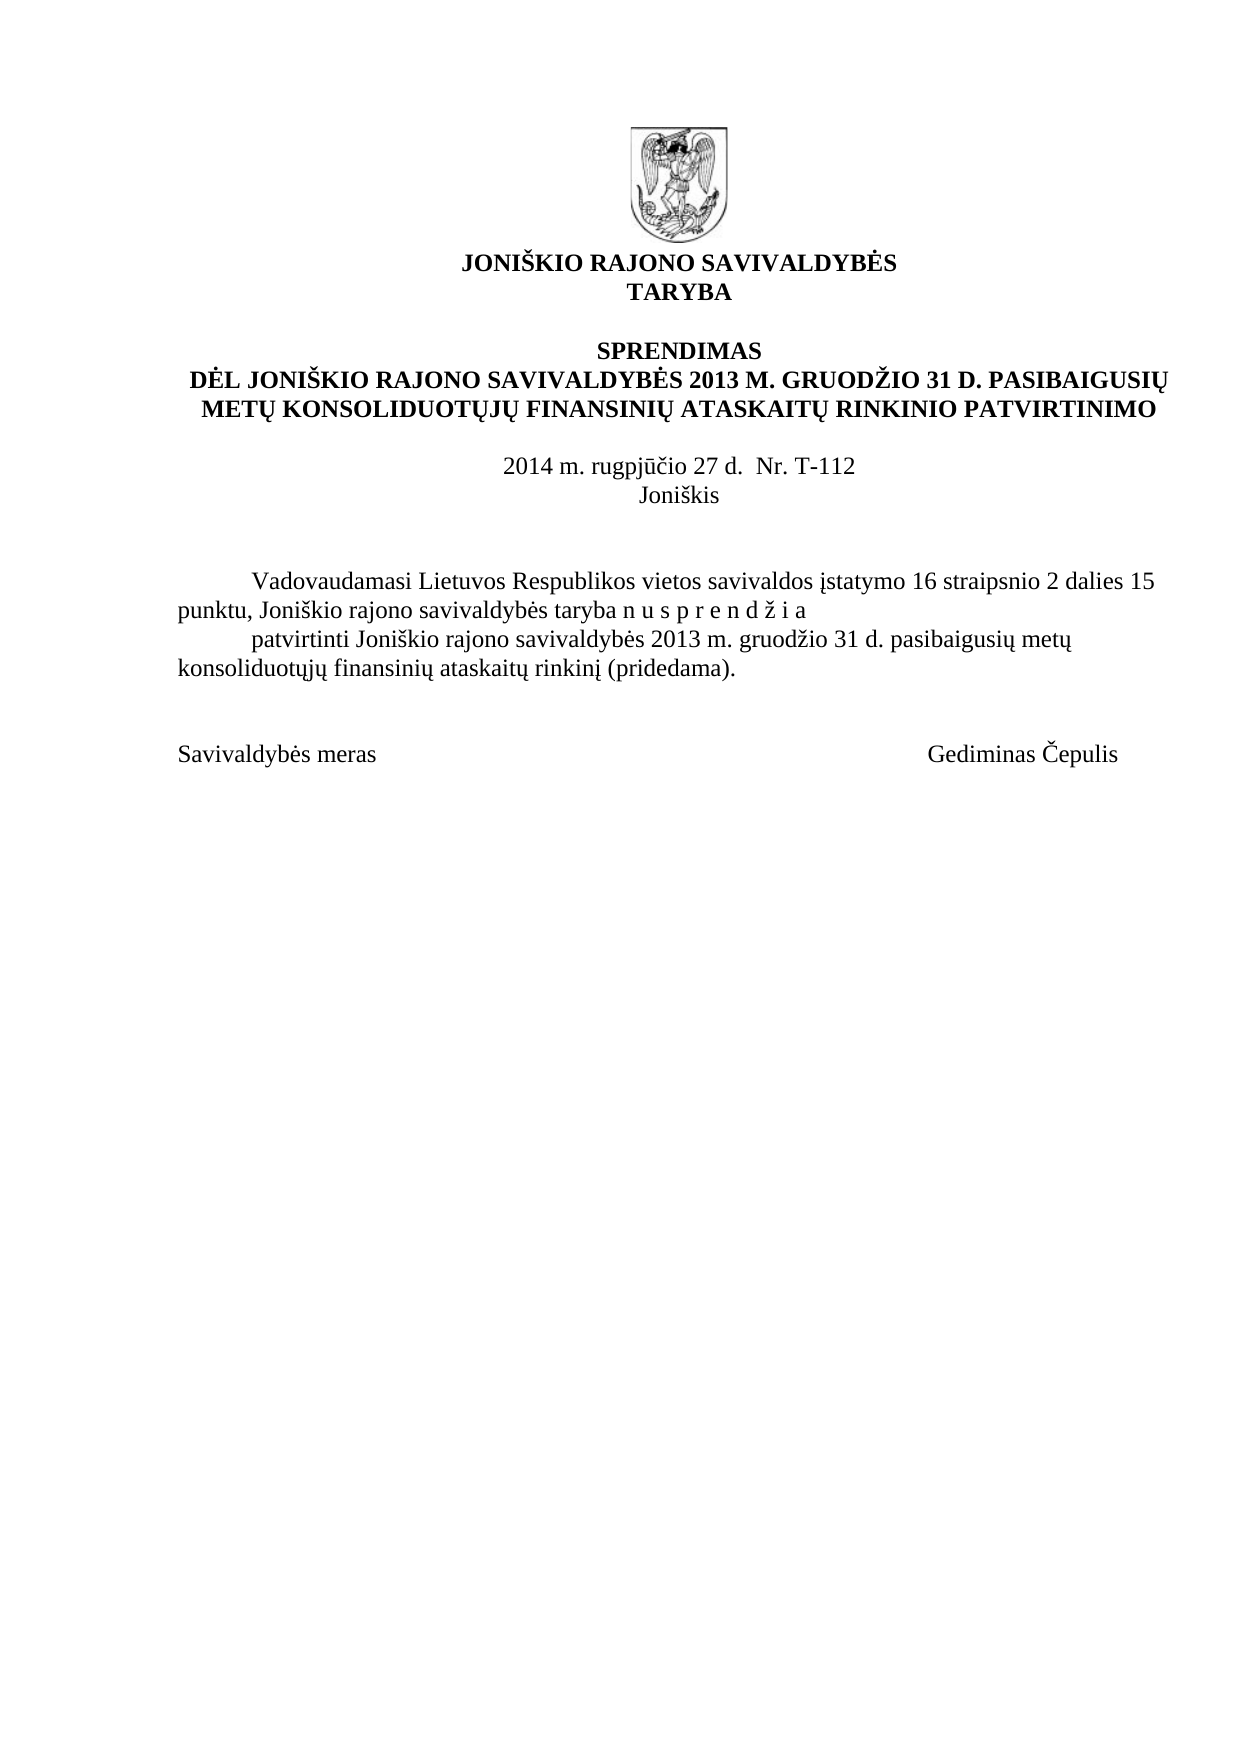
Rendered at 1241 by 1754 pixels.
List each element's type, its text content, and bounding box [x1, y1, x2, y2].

table_header [166, 128, 630, 243]
text patvirtinti Joniškio rajono savivaldybės 2013 m. gruodžio 31 d. pasibaigusių metų konsoliduotųjų finansinių ataskaitų rinkinį (pridedama). [177, 624, 1181, 681]
text Vadovaudamasi Lietuvos Respublikos vietos savivaldos įstatymo 16 straipsnio 2 dalies 15 punktu, Joniškio rajono savivaldybės taryba n u s p r e n d ž i a [177, 566, 1181, 624]
text SPRENDIMAS [177, 336, 1181, 365]
text 2014 m. rugpjūčio 27 d. Nr. T-112 [177, 451, 1181, 480]
text Savivaldybės meras Gediminas Čepulis [177, 739, 1181, 768]
text Joniškis [177, 480, 1181, 509]
table_header [728, 128, 1192, 243]
table_cell [166, 305, 1192, 334]
table_cell Joniškio rajono savivaldybės TARYBA [166, 248, 1192, 305]
text DĖL JONIŠKIO RAJONO SAVIVALDYBĖS 2013 M. GRUODŽIO 31 D. PASIBAIGUSIŲ METŲ KONSOLIDUOTŲJŲ FINANSINIŲ ATASKAITŲ RINKINIO PATVIRTINIMO [177, 365, 1181, 423]
table_cell [166, 243, 1192, 248]
